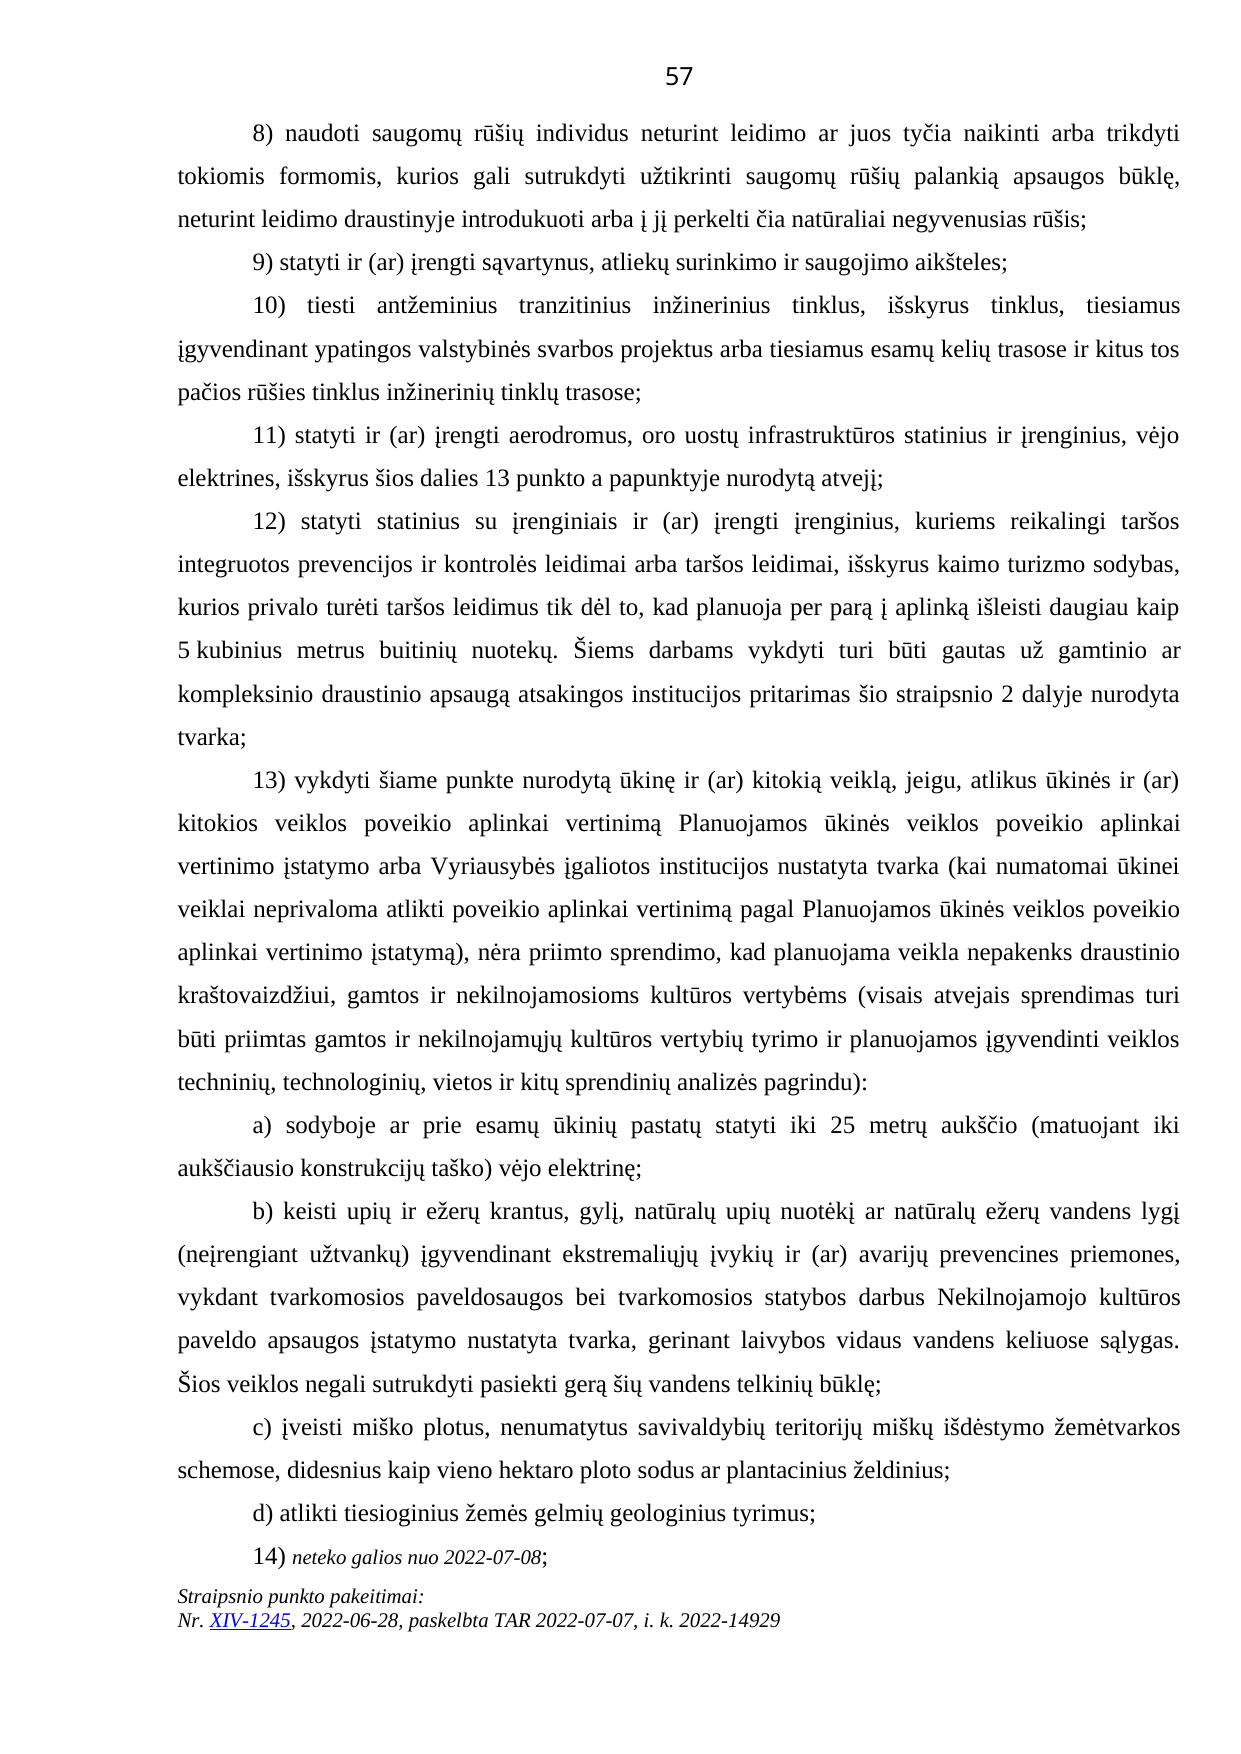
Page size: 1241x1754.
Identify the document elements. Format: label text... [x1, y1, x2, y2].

text 14) neteko galios nuo 2022-07-08; [177, 1541, 1181, 1570]
text Nr. XIV-1245, 2022-06-28, paskelbta TAR 2022-07-07, i. k. 2022-14929 [177, 1608, 1181, 1632]
text 13) vykdyti šiame punkte nurodytą ūkinę ir (ar) kitokią veiklą, jeigu, atlikus ūkinės ir (ar) kitokios veiklos poveikio aplinkai vertinimą Planuojamos ūkinės veiklos poveikio aplinkai vertinimo įstatymo arba Vyriausybės įgaliotos institucijos nustatyta tvarka (kai numatomai ūkinei veiklai neprivaloma atlikti poveikio aplinkai vertinimą pagal Planuojamos ūkinės veiklos poveikio aplinkai vertinimo įstatymą), nėra priimto sprendimo, kad planuojama veikla nepakenks draustinio kraštovaizdžiui, gamtos ir nekilnojamosioms kultūros vertybėms (visais atvejais sprendimas turi būti priimtas gamtos ir nekilnojamųjų kultūros vertybių tyrimo ir planuojamos įgyvendinti veiklos techninių, technologinių, vietos ir kitų sprendinių analizės pagrindu): [177, 765, 1181, 1096]
text 12) statyti statinius su įrenginiais ir (ar) įrengti įrenginius, kuriems reikalingi taršos integruotos prevencijos ir kontrolės leidimai arba taršos leidimai, išskyrus kaimo turizmo sodybas, kurios privalo turėti taršos leidimus tik dėl to, kad planuoja per parą į aplinką išleisti daugiau kaip 5 kubinius metrus buitinių nuotekų. Šiems darbams vykdyti turi būti gautas už gamtinio ar kompleksinio draustinio apsaugą atsakingos institucijos pritarimas šio straipsnio 2 dalyje nurodyta tvarka; [177, 506, 1181, 751]
text b) keisti upių ir ežerų krantus, gylį, natūralų upių nuotėkį ar natūralų ežerų vandens lygį (neįrengiant užtvankų) įgyvendinant ekstremaliųjų įvykių ir (ar) avarijų prevencines priemones, vykdant tvarkomosios paveldosaugos bei tvarkomosios statybos darbus Nekilnojamojo kultūros paveldo apsaugos įstatymo nustatyta tvarka, gerinant laivybos vidaus vandens keliuose sąlygas. Šios veiklos negali sutrukdyti pasiekti gerą šių vandens telkinių būklę; [177, 1196, 1181, 1397]
text 8) naudoti saugomų rūšių individus neturint leidimo ar juos tyčia naikinti arba trikdyti tokiomis formomis, kurios gali sutrukdyti užtikrinti saugomų rūšių palankią apsaugos būklę, neturint leidimo draustinyje introdukuoti arba į jį perkelti čia natūraliai negyvenusias rūšis; [177, 118, 1181, 233]
text 9) statyti ir (ar) įrengti sąvartynus, atliekų surinkimo ir saugojimo aikšteles; [177, 247, 1181, 276]
text Straipsnio punkto pakeitimai: [177, 1584, 1181, 1608]
text a) sodyboje ar prie esamų ūkinių pastatų statyti iki 25 metrų aukščio (matuojant iki aukščiausio konstrukcijų taško) vėjo elektrinę; [177, 1110, 1181, 1182]
text c) įveisti miško plotus, nenumatytus savivaldybių teritorijų miškų išdėstymo žemėtvarkos schemose, didesnius kaip vieno hektaro ploto sodus ar plantacinius želdinius; [177, 1412, 1181, 1484]
text 10) tiesti antžeminius tranzitinius inžinerinius tinklus, išskyrus tinklus, tiesiamus įgyvendinant ypatingos valstybinės svarbos projektus arba tiesiamus esamų kelių trasose ir kitus tos pačios rūšies tinklus inžinerinių tinklų trasose; [177, 291, 1181, 406]
text d) atlikti tiesioginius žemės gelmių geologinius tyrimus; [177, 1498, 1181, 1527]
text 11) statyti ir (ar) įrengti aerodromus, oro uostų infrastruktūros statinius ir įrenginius, vėjo elektrines, išskyrus šios dalies 13 punkto a papunktyje nurodytą atvejį; [177, 420, 1181, 492]
